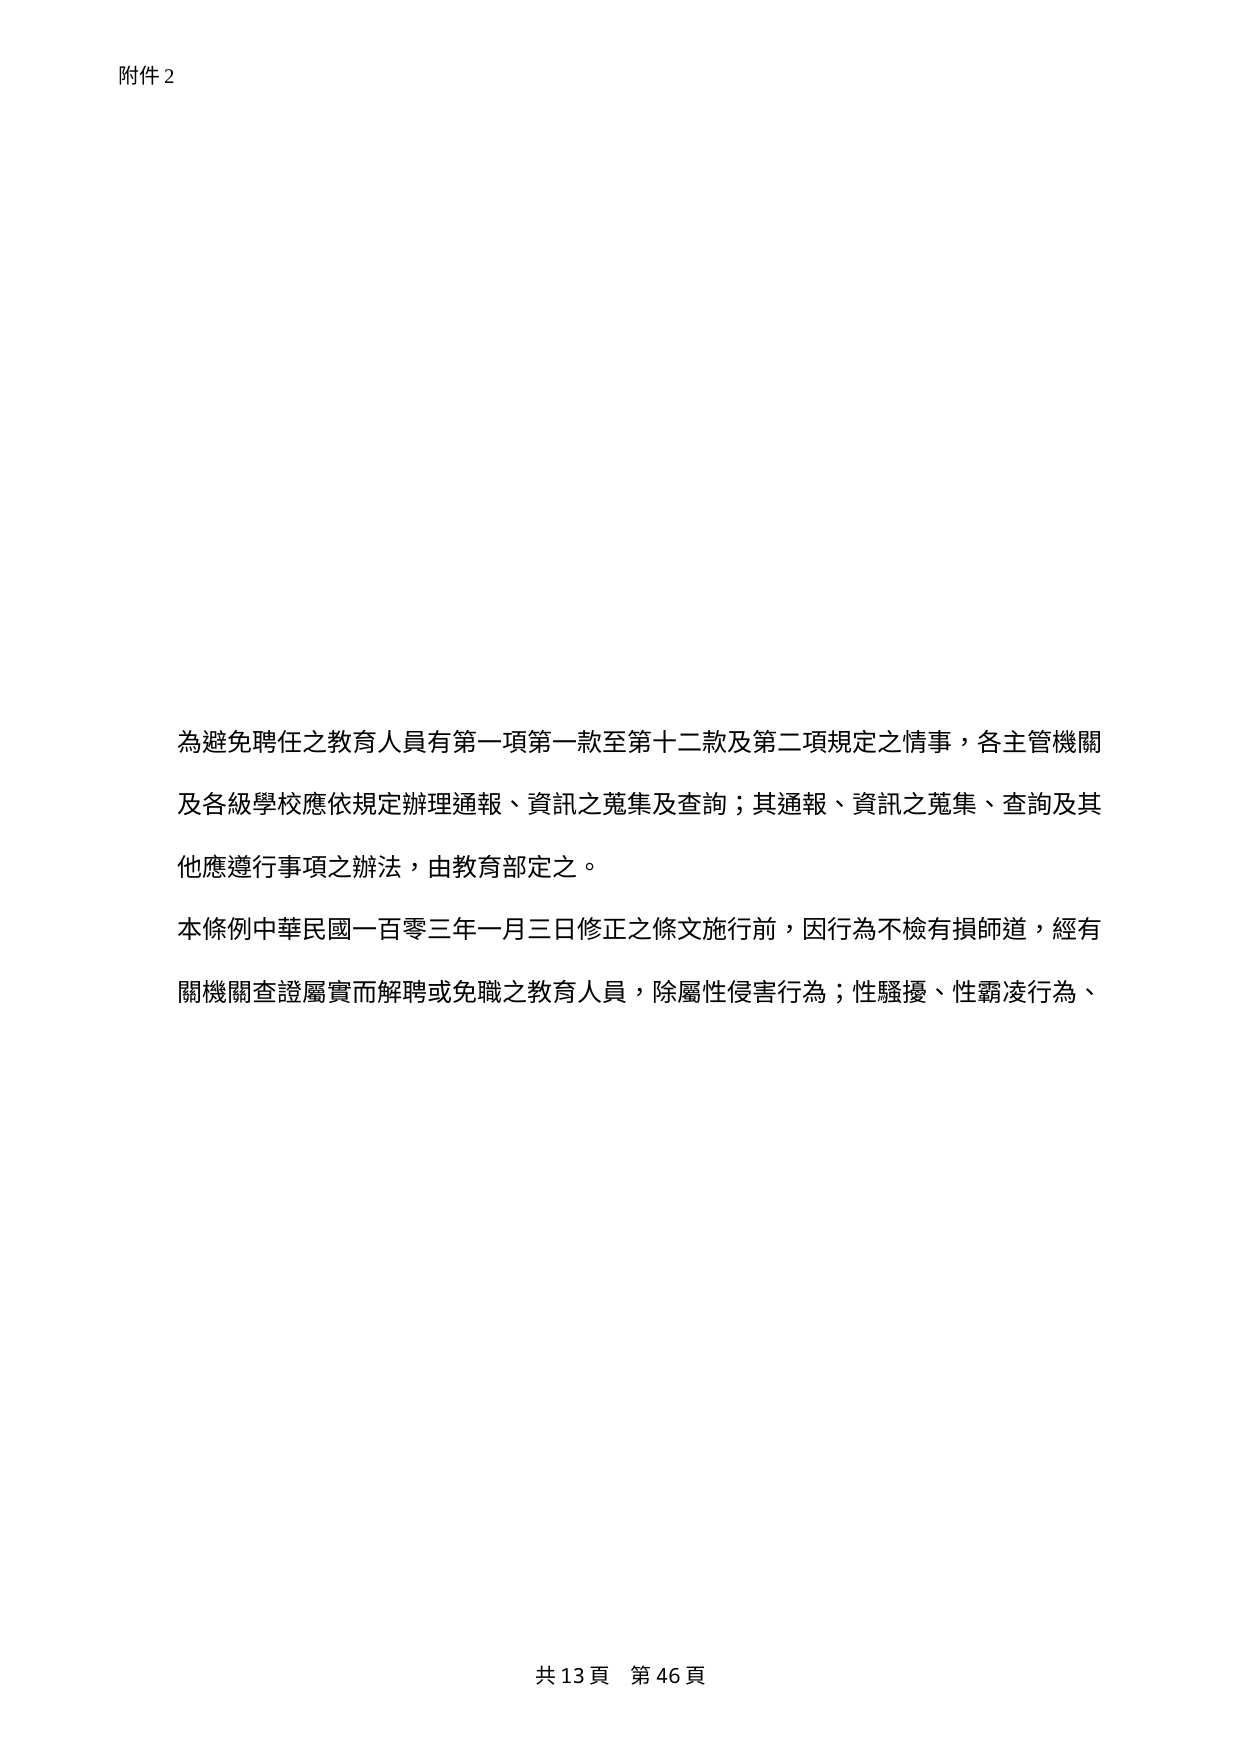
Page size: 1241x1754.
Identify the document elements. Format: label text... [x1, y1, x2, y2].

text 本條例中華民國一百零三年一月三日修正之條文施行前，因行為不檢有損師道，經有關機關查證屬實而解聘或免職之教育人員，除屬性侵害行為；性騷擾、性霸凌行為、 [177, 886, 1122, 1011]
text 為避免聘任之教育人員有第一項第一款至第十二款及第二項規定之情事，各主管機關及各級學校應依規定辦理通報、資訊之蒐集及查詢；其通報、資訊之蒐集、查詢及其他應遵行事項之辦法，由教育部定之。 [177, 699, 1122, 886]
